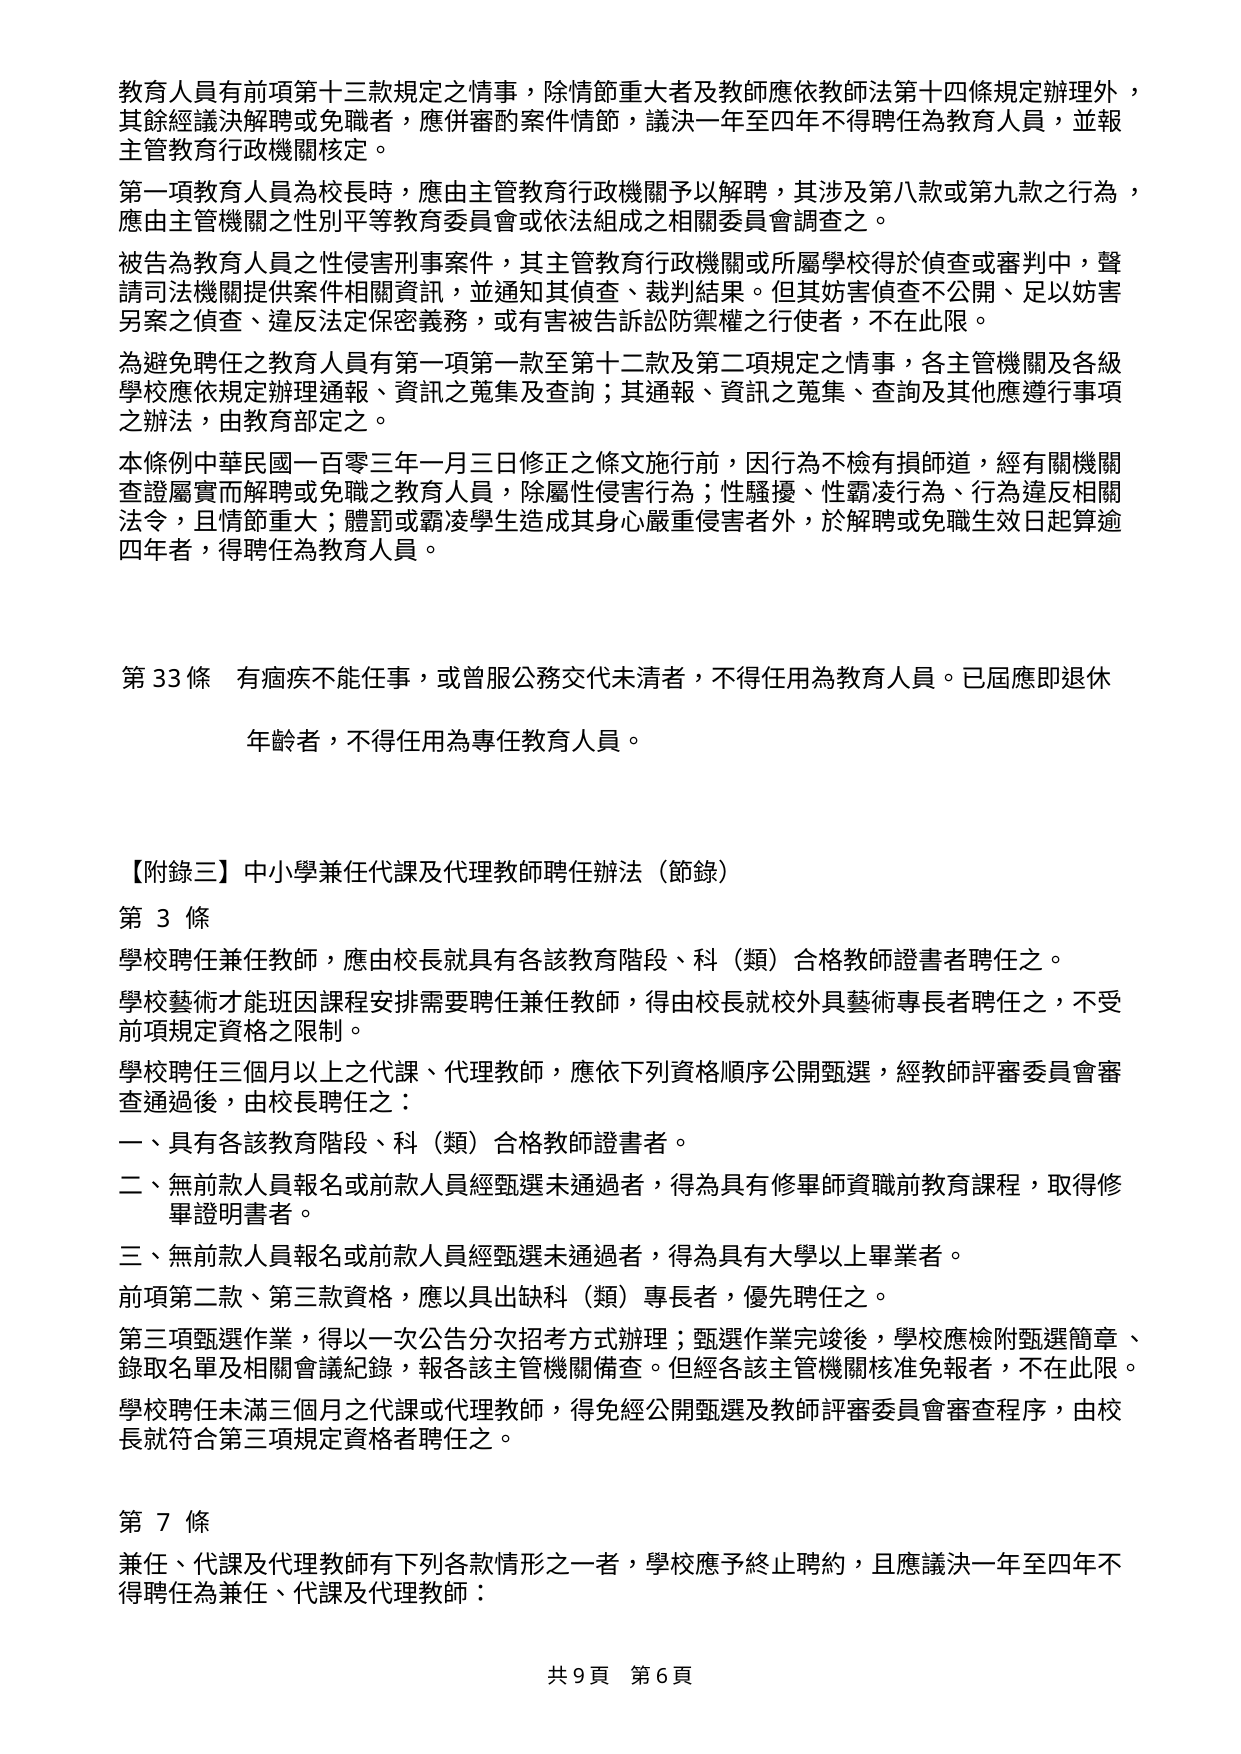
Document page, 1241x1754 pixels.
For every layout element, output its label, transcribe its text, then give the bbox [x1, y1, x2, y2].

text 第33條 有痼疾不能任事，或曾服公務交代未清者，不得任用為教育人員。已屆應即退休年齡者，不得任用為專任教育人員。 [122, 635, 1122, 760]
text 教育人員有前項第十三款規定之情事，除情節重大者及教師應依教師法第十四條規定辦理外，其餘經議決解聘或免職者，應併審酌案件情節，議決一年至四年不得聘任為教育人員，並報主管教育行政機關核定。 [118, 78, 1122, 166]
text 被告為教育人員之性侵害刑事案件，其主管教育行政機關或所屬學校得於偵查或審判中，聲請司法機關提供案件相關資訊，並通知其偵查、裁判結果。但其妨害偵查不公開、足以妨害另案之偵查、違反法定保密義務，或有害被告訴訟防禦權之行使者，不在此限。 [118, 249, 1122, 336]
text 第三項甄選作業，得以一次公告分次招考方式辦理；甄選作業完竣後，學校應檢附甄選簡章、錄取名單及相關會議紀錄，報各該主管機關備查。但經各該主管機關核准免報者，不在此限。 [118, 1325, 1122, 1383]
text 學校聘任三個月以上之代課、代理教師，應依下列資格順序公開甄選，經教師評審委員會審查通過後，由校長聘任之： [118, 1058, 1122, 1117]
text 本條例中華民國一百零三年一月三日修正之條文施行前，因行為不檢有損師道，經有關機關查證屬實而解聘或免職之教育人員，除屬性侵害行為；性騷擾、性霸凌行為、行為違反相關法令，且情節重大；體罰或霸凌學生造成其身心嚴重侵害者外，於解聘或免職生效日起算逾四年者，得聘任為教育人員。 [118, 449, 1122, 566]
text 第 3 條 [118, 904, 1122, 933]
text 三、無前款人員報名或前款人員經甄選未通過者，得為具有大學以上畢業者。 [118, 1242, 1122, 1271]
text 為避免聘任之教育人員有第一項第一款至第十二款及第二項規定之情事，各主管機關及各級學校應依規定辦理通報、資訊之蒐集及查詢；其通報、資訊之蒐集、查詢及其他應遵行事項之辦法，由教育部定之。 [118, 349, 1122, 436]
text 第一項教育人員為校長時，應由主管教育行政機關予以解聘，其涉及第八款或第九款之行為，應由主管機關之性別平等教育委員會或依法組成之相關委員會調查之。 [118, 178, 1122, 236]
text 兼任、代課及代理教師有下列各款情形之一者，學校應予終止聘約，且應議決一年至四年不得聘任為兼任、代課及代理教師： [118, 1550, 1122, 1608]
text 二、無前款人員報名或前款人員經甄選未通過者，得為具有修畢師資職前教育課程，取得修畢證明書者。 [118, 1171, 1122, 1229]
text 前項第二款、第三款資格，應以具出缺科（類）專長者，優先聘任之。 [118, 1283, 1122, 1313]
text 一、具有各該教育階段、科（類）合格教師證書者。 [118, 1129, 1122, 1158]
text 學校聘任未滿三個月之代課或代理教師，得免經公開甄選及教師評審委員會審查程序，由校長就符合第三項規定資格者聘任之。 [118, 1396, 1122, 1454]
text 學校藝術才能班因課程安排需要聘任兼任教師，得由校長就校外具藝術專長者聘任之，不受前項規定資格之限制。 [118, 988, 1122, 1046]
text 第 7 條 [118, 1508, 1122, 1538]
text 【附錄三】中小學兼任代課及代理教師聘任辦法（節錄） [118, 829, 1122, 892]
text 學校聘任兼任教師，應由校長就具有各該教育階段、科（類）合格教師證書者聘任之。 [118, 946, 1122, 975]
